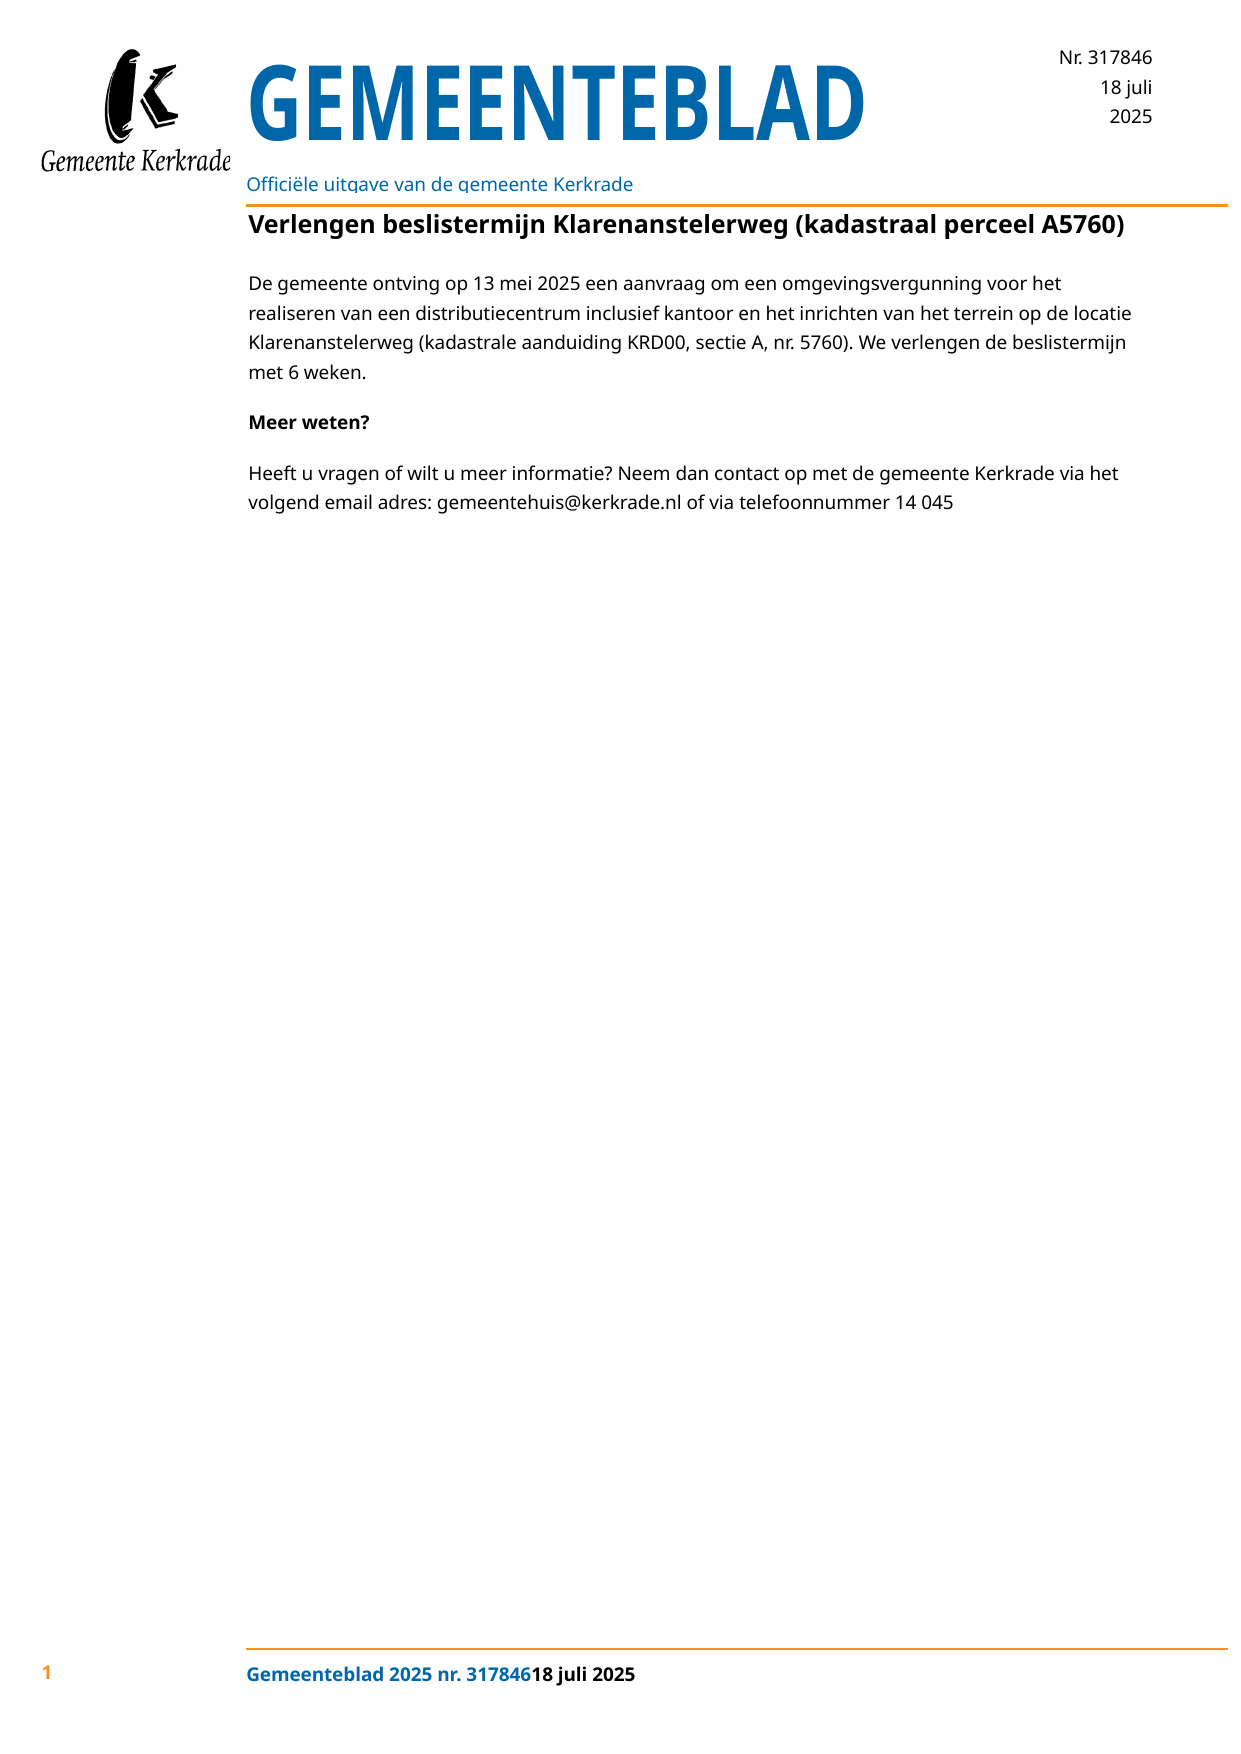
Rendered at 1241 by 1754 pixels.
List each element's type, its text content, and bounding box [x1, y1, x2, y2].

text Heeft u vragen of wilt u meer informatie? Neem dan contact op met de gemeente Kerkrade via het volgend email adres: gemeentehuis@kerkrade.nl of via telefoonnummer 14 045 [248, 460, 1152, 515]
text De gemeente ontving op 13 mei 2025 een aanvraag om een omgevingsvergunning voor het realiseren van een distributiecentrum inclusief kantoor en het inrichten van het terrein op de locatie Klarenanstelerweg (kadastrale aanduiding KRD00, sectie A, nr. 5760). We verlengen de beslistermijn met 6 weken. [248, 270, 1152, 385]
picture [41, 47, 231, 172]
text Verlengen beslistermijn Klarenanstelerweg (kadastraal perceel A5760) [248, 207, 1152, 241]
text Meer weten? [248, 409, 1152, 435]
